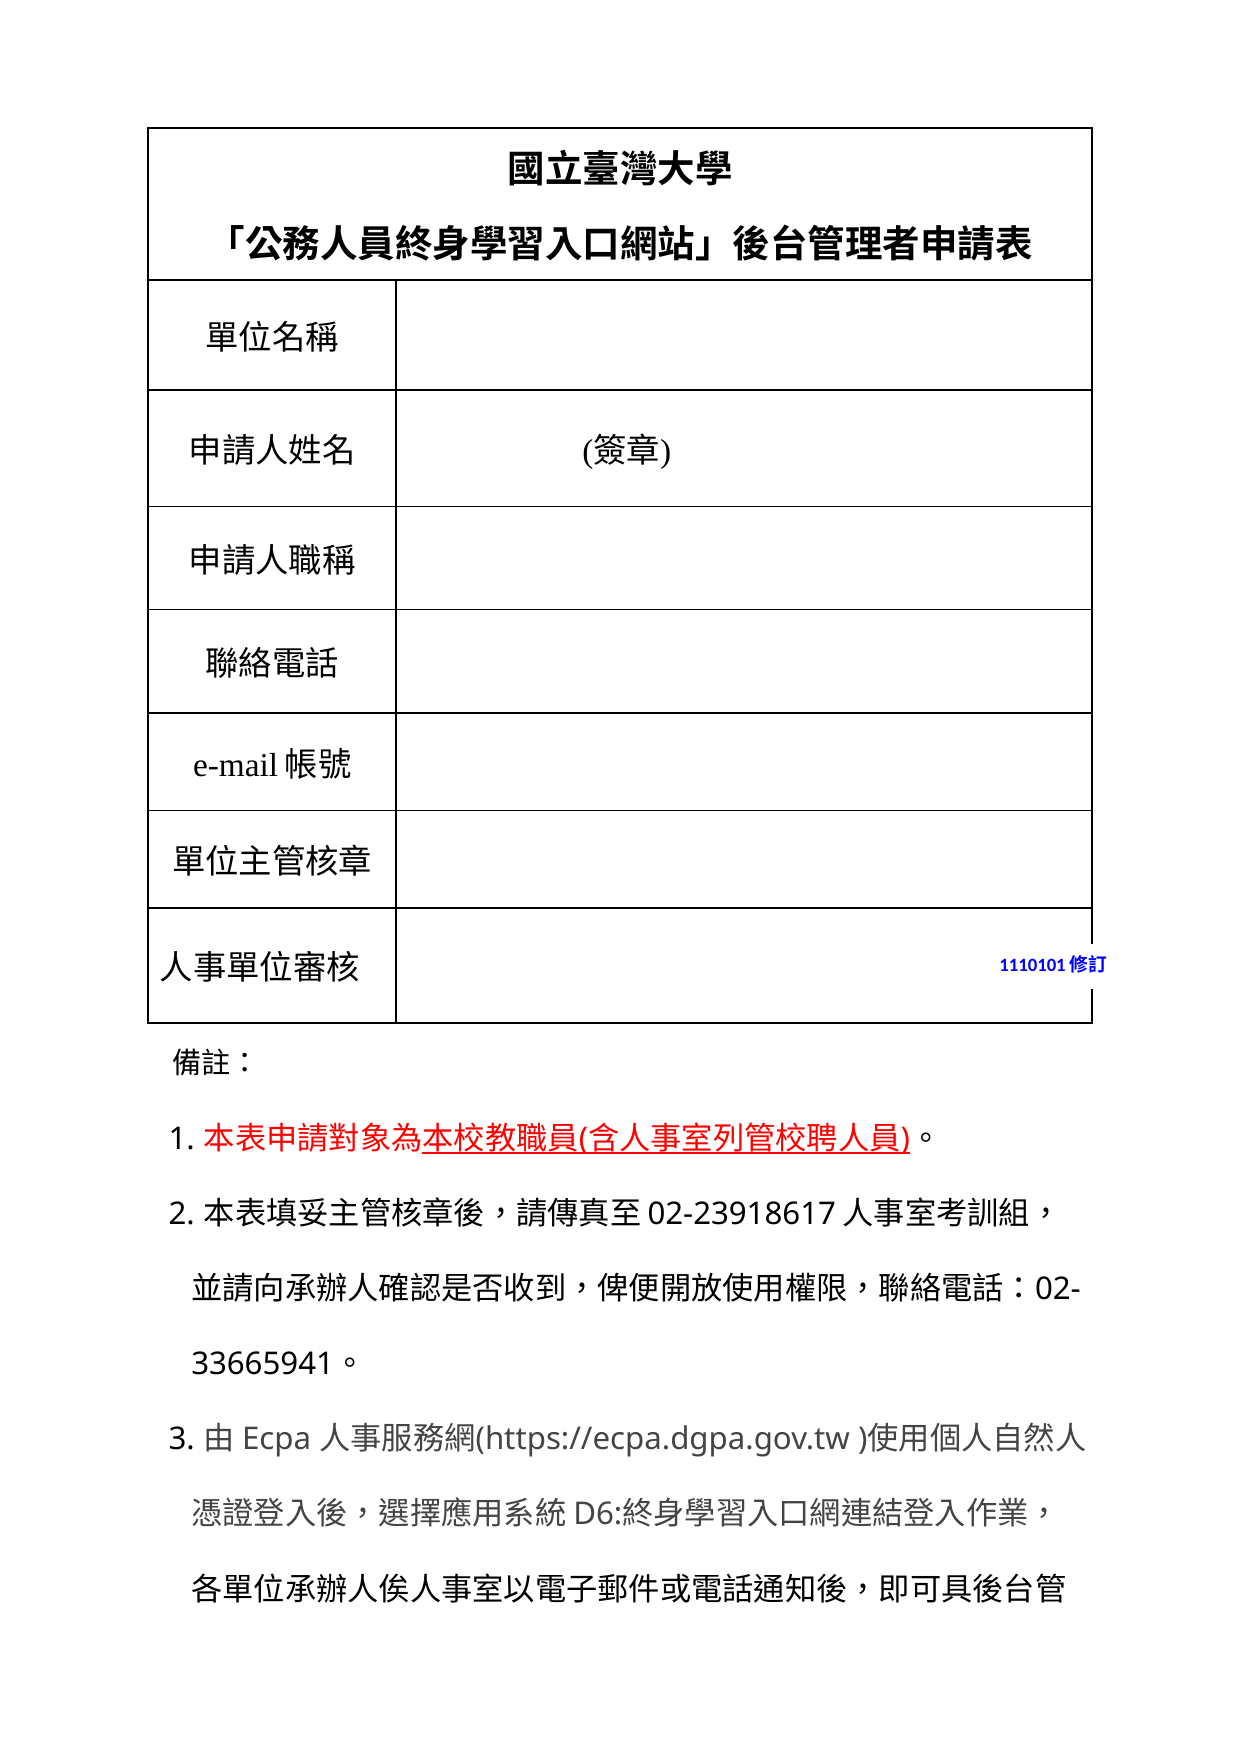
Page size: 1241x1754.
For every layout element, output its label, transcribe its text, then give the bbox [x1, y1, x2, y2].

table_cell (簽章) [397, 391, 1091, 506]
list 由 Ecpa 人事服務網(https://ecpa.dgpa.gov.tw )使用個人自然人憑證登入後，選擇應用系統 D6:終身學習入口網連結登入作業，各單位承辦人俟人事室以電子郵件或電話通知後，即可具後台管 [168, 1399, 1087, 1624]
table_cell [397, 507, 1091, 609]
text 1110101修訂 [997, 952, 1107, 977]
table_cell 人事單位審核 [149, 909, 395, 1022]
table_cell [397, 811, 1091, 907]
list 本表申請對象為本校教職員(含人事室列管校聘人員)。 [168, 1099, 1087, 1174]
table_header 國立臺灣大學 「公務人員終身學習入口網站」後台管理者申請表 [149, 129, 1091, 279]
table_cell 單位名稱 [149, 281, 395, 389]
text [982, 944, 1122, 989]
table_cell [397, 909, 1091, 1022]
table_cell [397, 281, 1091, 389]
table_cell 申請人姓名 [149, 391, 395, 506]
table_cell [397, 610, 1091, 712]
list 本表填妥主管核章後，請傳真至02-23918617人事室考訓組，並請向承辦人確認是否收到，俾便開放使用權限，聯絡電話：02-33665941。 [168, 1174, 1087, 1399]
table_cell 聯絡電話 [149, 610, 395, 712]
table_cell [397, 714, 1091, 809]
table_cell e-mail帳號 [149, 714, 395, 809]
table_cell 單位主管核章 [149, 811, 395, 907]
text 備註： [172, 1024, 1087, 1099]
table_cell 申請人職稱 [149, 507, 395, 609]
